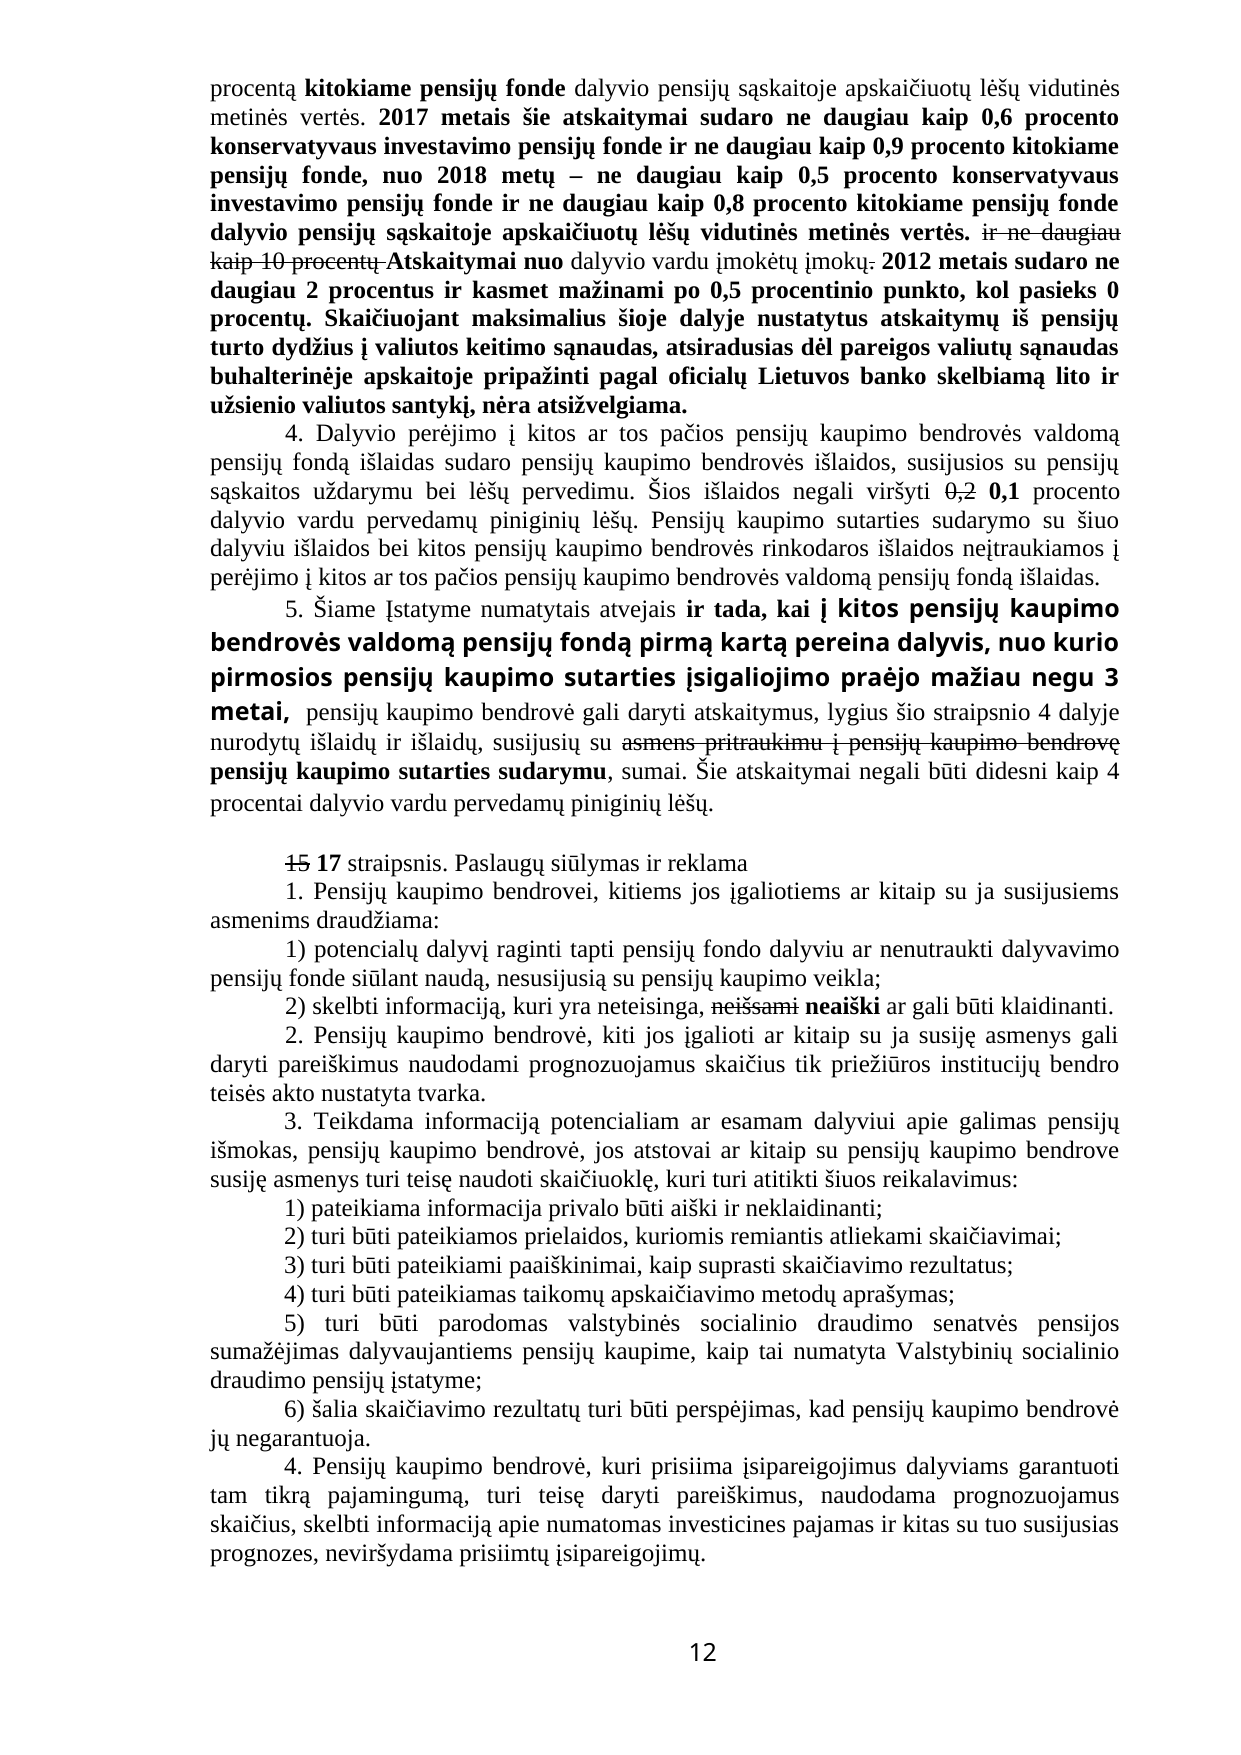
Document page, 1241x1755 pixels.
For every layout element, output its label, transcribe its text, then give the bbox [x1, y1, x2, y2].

text 4) turi būti pateikiamas taikomų apskaičiavimo metodų aprašymas; [210, 1279, 1120, 1308]
text 3. Teikdama informaciją potencialiam ar esamam dalyviui apie galimas pensijų išmokas, pensijų kaupimo bendrovė, jos atstovai ar kitaip su pensijų kaupimo bendrove susiję asmenys turi teisę naudoti skaičiuoklę, kuri turi atitikti šiuos reikalavimus: [210, 1106, 1120, 1193]
text 2. Pensijų kaupimo bendrovė, kiti jos įgalioti ar kitaip su ja susiję asmenys gali daryti pareiškimus naudodami prognozuojamus skaičius tik priežiūros institucijų bendro teisės akto nustatyta tvarka. [210, 1020, 1120, 1106]
text 4. Pensijų kaupimo bendrovė, kuri prisiima įsipareigojimus dalyviams garantuoti tam tikrą pajamingumą, turi teisę daryti pareiškimus, naudodama prognozuojamus skaičius, skelbti informaciją apie numatomas investicines pajamas ir kitas su tuo susijusias prognozes, neviršydama prisiimtų įsipareigojimų. [210, 1451, 1120, 1566]
text 3) turi būti pateikiami paaiškinimai, kaip suprasti skaičiavimo rezultatus; [210, 1250, 1120, 1279]
text 5) turi būti parodomas valstybinės socialinio draudimo senatvės pensijos sumažėjimas dalyvaujantiems pensijų kaupime, kaip tai numatyta Valstybinių socialinio draudimo pensijų įstatyme; [210, 1308, 1120, 1394]
text 2) skelbti informaciją, kuri yra neteisinga, neišsami neaiški ar gali būti klaidinanti. [210, 991, 1120, 1020]
text 1. Pensijų kaupimo bendrovei, kitiems jos įgaliotiems ar kitaip su ja susijusiems asmenims draudžiama: [210, 876, 1120, 934]
text procentą kitokiame pensijų fonde dalyvio pensijų sąskaitoje apskaičiuotų lėšų vidutinės metinės vertės. 2017 metais šie atskaitymai sudaro ne daugiau kaip 0,6 procento konservatyvaus investavimo pensijų fonde ir ne daugiau kaip 0,9 procento kitokiame pensijų fonde, nuo 2018 metų – ne daugiau kaip 0,5 procento konservatyvaus investavimo pensijų fonde ir ne daugiau kaip 0,8 procento kitokiame pensijų fonde dalyvio pensijų sąskaitoje apskaičiuotų lėšų vidutinės metinės vertės. ir ne daugiau kaip 10 procentų Atskaitymai nuo dalyvio vardu įmokėtų įmokų. 2012 metais sudaro ne daugiau 2 procentus ir kasmet mažinami po 0,5 procentinio punkto, kol pasieks 0 procentų. Skaičiuojant maksimalius šioje dalyje nustatytus atskaitymų iš pensijų turto dydžius į valiutos keitimo sąnaudas, atsiradusias dėl pareigos valiutų sąnaudas buhalterinėje apskaitoje pripažinti pagal oficialų Lietuvos banko skelbiamą lito ir užsienio valiutos santykį, nėra atsižvelgiama. [210, 73, 1120, 418]
text 4. Dalyvio perėjimo į kitos ar tos pačios pensijų kaupimo bendrovės valdomą pensijų fondą išlaidas sudaro pensijų kaupimo bendrovės išlaidos, susijusios su pensijų sąskaitos uždarymu bei lėšų pervedimu. Šios išlaidos negali viršyti 0,2 0,1 procento dalyvio vardu pervedamų piniginių lėšų. Pensijų kaupimo sutarties sudarymo su šiuo dalyviu išlaidos bei kitos pensijų kaupimo bendrovės rinkodaros išlaidos neįtraukiamos į perėjimo į kitos ar tos pačios pensijų kaupimo bendrovės valdomą pensijų fondą išlaidas. [210, 418, 1120, 591]
text 15 17 straipsnis. Paslaugų siūlymas ir reklama [210, 848, 1120, 876]
text 2) turi būti pateikiamos prielaidos, kuriomis remiantis atliekami skaičiavimai; [210, 1221, 1120, 1250]
text 1) potencialų dalyvį raginti tapti pensijų fondo dalyviu ar nenutraukti dalyvavimo pensijų fonde siūlant naudą, nesusijusią su pensijų kaupimo veikla; [210, 934, 1120, 991]
text 6) šalia skaičiavimo rezultatų turi būti perspėjimas, kad pensijų kaupimo bendrovė jų negarantuoja. [210, 1394, 1120, 1451]
text 1) pateikiama informacija privalo būti aiški ir neklaidinanti; [210, 1193, 1120, 1221]
text 5. Šiame Įstatyme numatytais atvejais ir tada, kai į kitos pensijų kaupimo bendrovės valdomą pensijų fondą pirmą kartą pereina dalyvis, nuo kurio pirmosios pensijų kaupimo sutarties įsigaliojimo praėjo mažiau negu 3 metai, pensijų kaupimo bendrovė gali daryti atskaitymus, lygius šio straipsnio 4 dalyje nurodytų išlaidų ir išlaidų, susijusių su asmens pritraukimu į pensijų kaupimo bendrovę pensijų kaupimo sutarties sudarymu, sumai. Šie atskaitymai negali būti didesni kaip 4 procentai dalyvio vardu pervedamų piniginių lėšų. [210, 591, 1120, 819]
